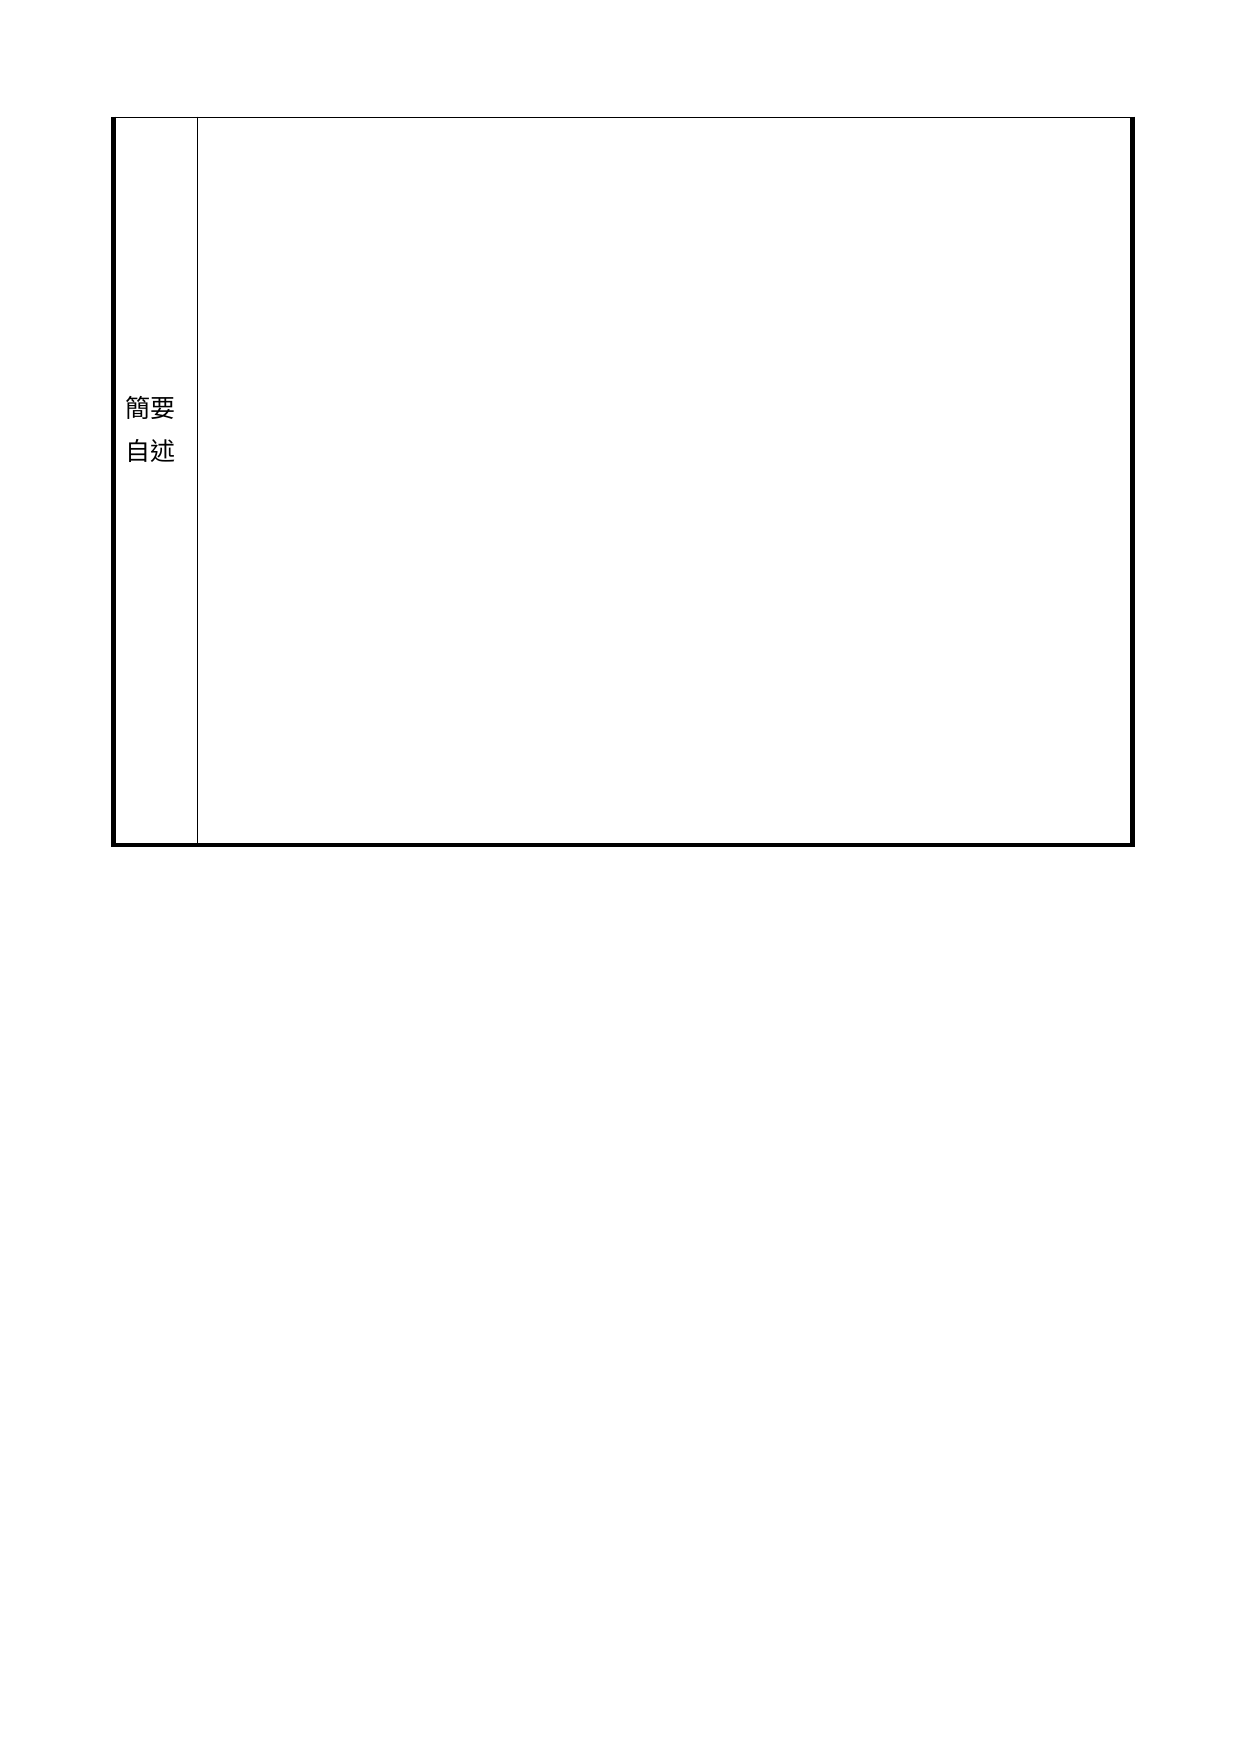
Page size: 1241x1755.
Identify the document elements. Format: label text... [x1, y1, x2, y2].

table_cell [198, 118, 1130, 843]
table_cell 簡要自述 [116, 118, 197, 843]
